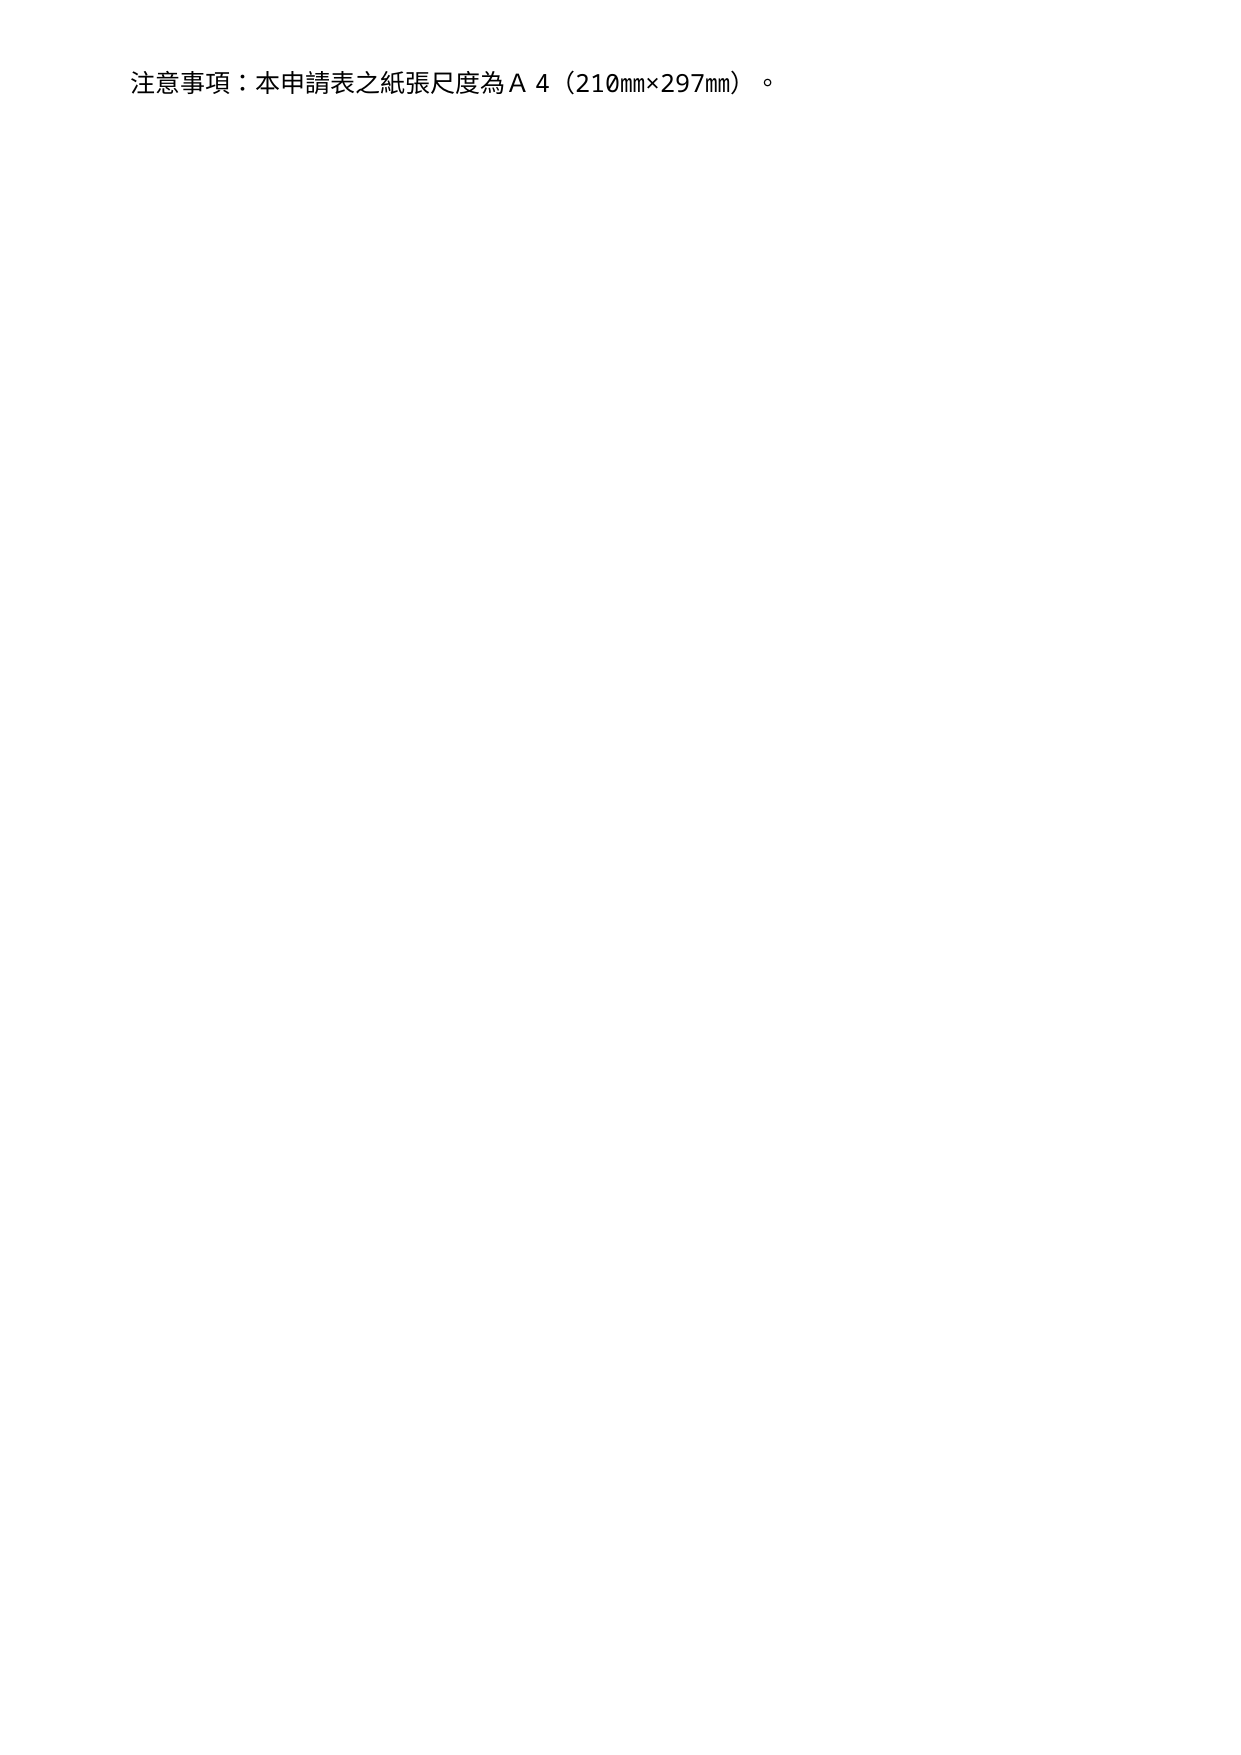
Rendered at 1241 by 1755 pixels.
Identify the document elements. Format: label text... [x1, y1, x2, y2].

text 注意事項：本申請表之紙張尺度為Ａ4（210㎜×297㎜）。 [130, 62, 1122, 100]
